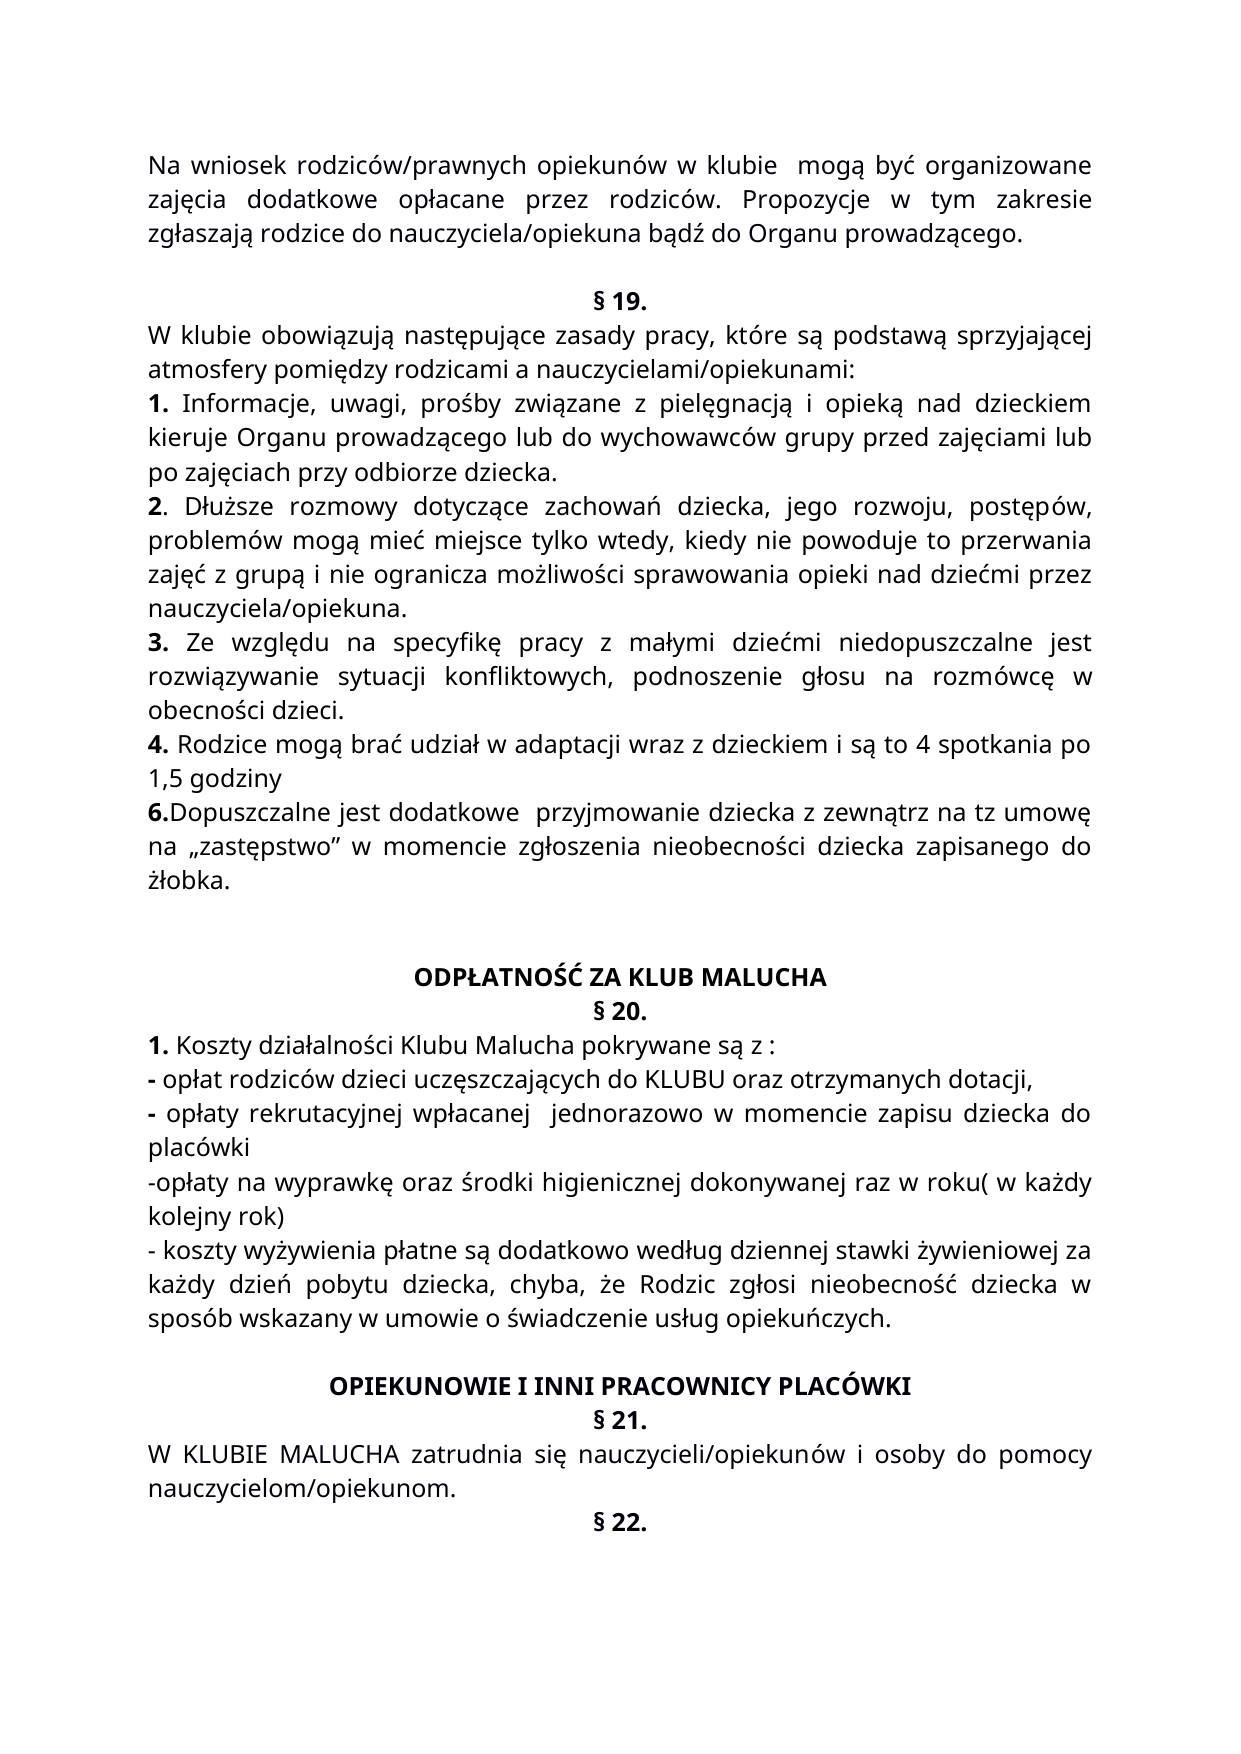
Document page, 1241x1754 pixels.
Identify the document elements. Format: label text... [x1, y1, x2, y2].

text 3. Ze względu na specyfikę pracy z małymi dziećmi niedopuszczalne jest rozwiązywanie sytuacji konfliktowych, podnoszenie głosu na rozmówcę w obecności dzieci. [148, 624, 1093, 727]
text - opłat rodziców dzieci uczęszczających do KLUBU oraz otrzymanych dotacji, [148, 1062, 1093, 1096]
text § 21. [148, 1403, 1093, 1437]
text § 20. [148, 994, 1093, 1028]
text 6.Dopuszczalne jest dodatkowe przyjmowanie dziecka z zewnątrz na tz umowę na „zastępstwo” w momencie zgłoszenia nieobecności dziecka zapisanego do żłobka. [148, 795, 1093, 897]
text 2. Dłuższe rozmowy dotyczące zachowań dziecka, jego rozwoju, postępów, problemów mogą mieć miejsce tylko wtedy, kiedy nie powoduje to przerwania zajęć z grupą i nie ogranicza możliwości sprawowania opieki nad dziećmi przez nauczyciela/opiekuna. [148, 488, 1093, 624]
text OPIEKUNOWIE I INNI PRACOWNICY PLACÓWKI [148, 1368, 1093, 1403]
text W KLUBIE MALUCHA zatrudnia się nauczycieli/opiekunów i osoby do pomocy nauczycielom/opiekunom. [148, 1437, 1093, 1505]
text - koszty wyżywienia płatne są dodatkowo według dziennej stawki żywieniowej za każdy dzień pobytu dziecka, chyba, że Rodzic zgłosi nieobecność dziecka w sposób wskazany w umowie o świadczenie usług opiekuńczych. [148, 1232, 1093, 1334]
text 1. Informacje, uwagi, prośby związane z pielęgnacją i opieką nad dzieckiem kieruje Organu prowadzącego lub do wychowawców grupy przed zajęciami lub po zajęciach przy odbiorze dziecka. [148, 386, 1093, 488]
text ODPŁATNOŚĆ ZA KLUB MALUCHA [148, 960, 1093, 994]
text - opłaty rekrutacyjnej wpłacanej jednorazowo w momencie zapisu dziecka do placówki [148, 1096, 1093, 1164]
text § 22. [148, 1505, 1093, 1539]
text Na wniosek rodziców/prawnych opiekunów w klubie mogą być organizowane zajęcia dodatkowe opłacane przez rodziców. Propozycje w tym zakresie zgłaszają rodzice do nauczyciela/opiekuna bądź do Organu prowadzącego. [148, 148, 1093, 250]
text 1. Koszty działalności Klubu Malucha pokrywane są z : [148, 1028, 1093, 1062]
text § 19. [148, 284, 1093, 318]
text -opłaty na wyprawkę oraz środki higienicznej dokonywanej raz w roku( w każdy kolejny rok) [148, 1164, 1093, 1232]
text 4. Rodzice mogą brać udział w adaptacji wraz z dzieckiem i są to 4 spotkania po 1,5 godziny [148, 727, 1093, 795]
text W klubie obowiązują następujące zasady pracy, które są podstawą sprzyjającej atmosfery pomiędzy rodzicami a nauczycielami/opiekunami: [148, 318, 1093, 386]
